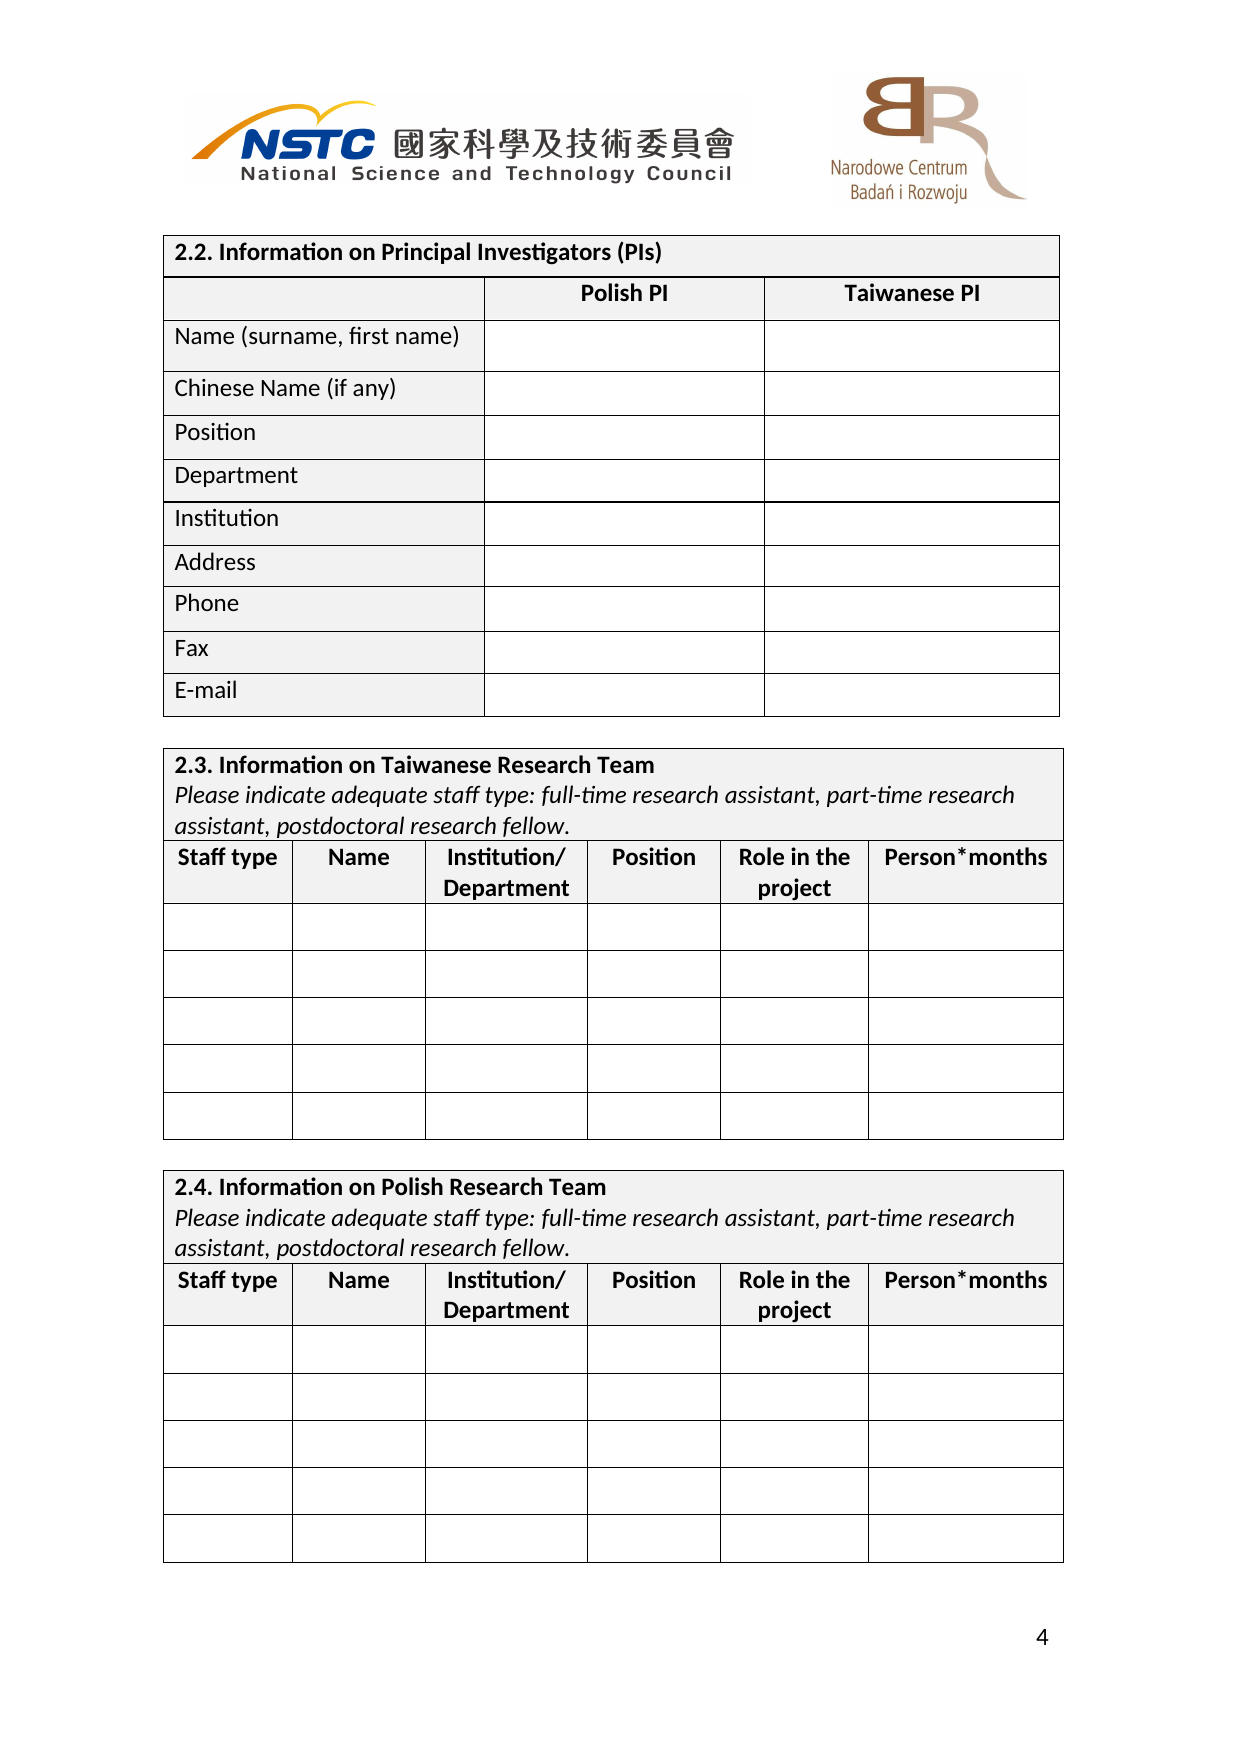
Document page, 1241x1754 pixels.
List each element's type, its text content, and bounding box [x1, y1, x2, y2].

table_cell [869, 1468, 1063, 1514]
table_cell [588, 1326, 720, 1372]
table_cell [588, 1421, 720, 1467]
table_cell Institution/ Department [426, 1264, 587, 1325]
table_cell [765, 632, 1059, 673]
table_cell [164, 1374, 292, 1420]
table_cell [293, 1468, 425, 1514]
table_cell Staff type [164, 841, 292, 902]
table_cell [164, 1326, 292, 1372]
table_cell [485, 587, 764, 631]
table_cell [426, 1093, 587, 1139]
table_cell [588, 1374, 720, 1420]
table_cell Person*months [869, 841, 1063, 902]
table_cell Position [164, 416, 484, 458]
table_cell [588, 904, 720, 950]
table_cell [164, 1515, 292, 1562]
table_cell [721, 951, 868, 997]
table_cell [485, 632, 764, 673]
table_cell [588, 951, 720, 997]
table_cell [765, 460, 1059, 501]
table_cell Role in the project [721, 841, 868, 902]
table_cell [765, 503, 1059, 545]
table_cell [426, 1468, 587, 1514]
table_cell [869, 904, 1063, 950]
table_cell [721, 1374, 868, 1420]
table_cell [869, 1374, 1063, 1420]
table_cell Name [293, 841, 425, 902]
table_header 2.3. Information on Taiwanese Research Team Please indicate adequate staff type: full-time research assistant, part-time research assistant, postdoctoral research fellow. [164, 749, 1063, 840]
table_cell [588, 998, 720, 1044]
table_cell [485, 546, 764, 586]
table_cell [485, 372, 764, 415]
table_cell [293, 1515, 425, 1562]
table_cell [293, 904, 425, 950]
table_cell [721, 904, 868, 950]
table_cell Polish PI [485, 278, 764, 319]
table_cell Name [293, 1264, 425, 1325]
table_cell [765, 372, 1059, 415]
table_cell Staff type [164, 1264, 292, 1325]
table_cell [869, 1045, 1063, 1092]
table_cell [485, 416, 764, 458]
table_cell [426, 1374, 587, 1420]
table_cell Person*months [869, 1264, 1063, 1325]
table_cell [164, 951, 292, 997]
table_cell Department [164, 460, 484, 501]
table_header 2.2. Information on Principal Investigators (PIs) [164, 236, 1059, 276]
table_cell Institution [164, 503, 484, 545]
table_cell [869, 1326, 1063, 1372]
table_cell [869, 1515, 1063, 1562]
table_cell Position [588, 841, 720, 902]
table_cell [426, 998, 587, 1044]
table_cell Role in the project [721, 1264, 868, 1325]
table_cell [765, 416, 1059, 458]
table_cell [869, 951, 1063, 997]
table_cell [765, 321, 1059, 371]
table_cell [765, 587, 1059, 631]
table_cell [164, 1468, 292, 1514]
table_header 2.4. Information on Polish Research Team Please indicate adequate staff type: full-time research assistant, part-time research assistant, postdoctoral research fellow. [164, 1171, 1063, 1263]
table_cell [485, 674, 764, 716]
table_cell [721, 1093, 868, 1139]
table_cell [426, 1326, 587, 1372]
table_cell [293, 1326, 425, 1372]
picture [830, 73, 1028, 208]
table_cell [588, 1515, 720, 1562]
table_cell [485, 460, 764, 501]
table_cell [721, 1468, 868, 1514]
table_cell [426, 951, 587, 997]
table_cell [721, 1326, 868, 1372]
table_cell [869, 998, 1063, 1044]
table_cell [164, 998, 292, 1044]
table_cell [293, 998, 425, 1044]
table_cell [293, 1421, 425, 1467]
table_cell [588, 1468, 720, 1514]
table_cell [869, 1093, 1063, 1139]
table_cell [293, 1093, 425, 1139]
table_cell Address [164, 546, 484, 586]
table_cell Taiwanese PI [765, 278, 1059, 319]
table_cell Phone [164, 587, 484, 631]
table_cell [426, 904, 587, 950]
table_cell [164, 1093, 292, 1139]
table_cell [721, 1045, 868, 1092]
table_cell [588, 1093, 720, 1139]
table_cell [765, 674, 1059, 716]
table_cell [588, 1045, 720, 1092]
table_cell Name (surname, first name) [164, 321, 484, 371]
table_cell [164, 1421, 292, 1467]
table_cell [293, 1045, 425, 1092]
table_cell [293, 951, 425, 997]
table_cell [485, 321, 764, 371]
table_cell Chinese Name (if any) [164, 372, 484, 415]
table_cell [426, 1421, 587, 1467]
table_cell Fax [164, 632, 484, 673]
table_cell [426, 1515, 587, 1562]
table_cell [164, 1045, 292, 1092]
table_cell Position [588, 1264, 720, 1325]
table_cell E-mail [164, 674, 484, 716]
table_cell [164, 278, 484, 319]
table_cell Institution/ Department [426, 841, 587, 902]
table_cell [869, 1421, 1063, 1467]
table_cell [164, 904, 292, 950]
table_cell [426, 1045, 587, 1092]
table_cell [721, 1421, 868, 1467]
table_cell [765, 546, 1059, 586]
table_cell [721, 1515, 868, 1562]
table_cell [721, 998, 868, 1044]
table_cell [293, 1374, 425, 1420]
picture [184, 92, 751, 185]
table_cell [485, 503, 764, 545]
